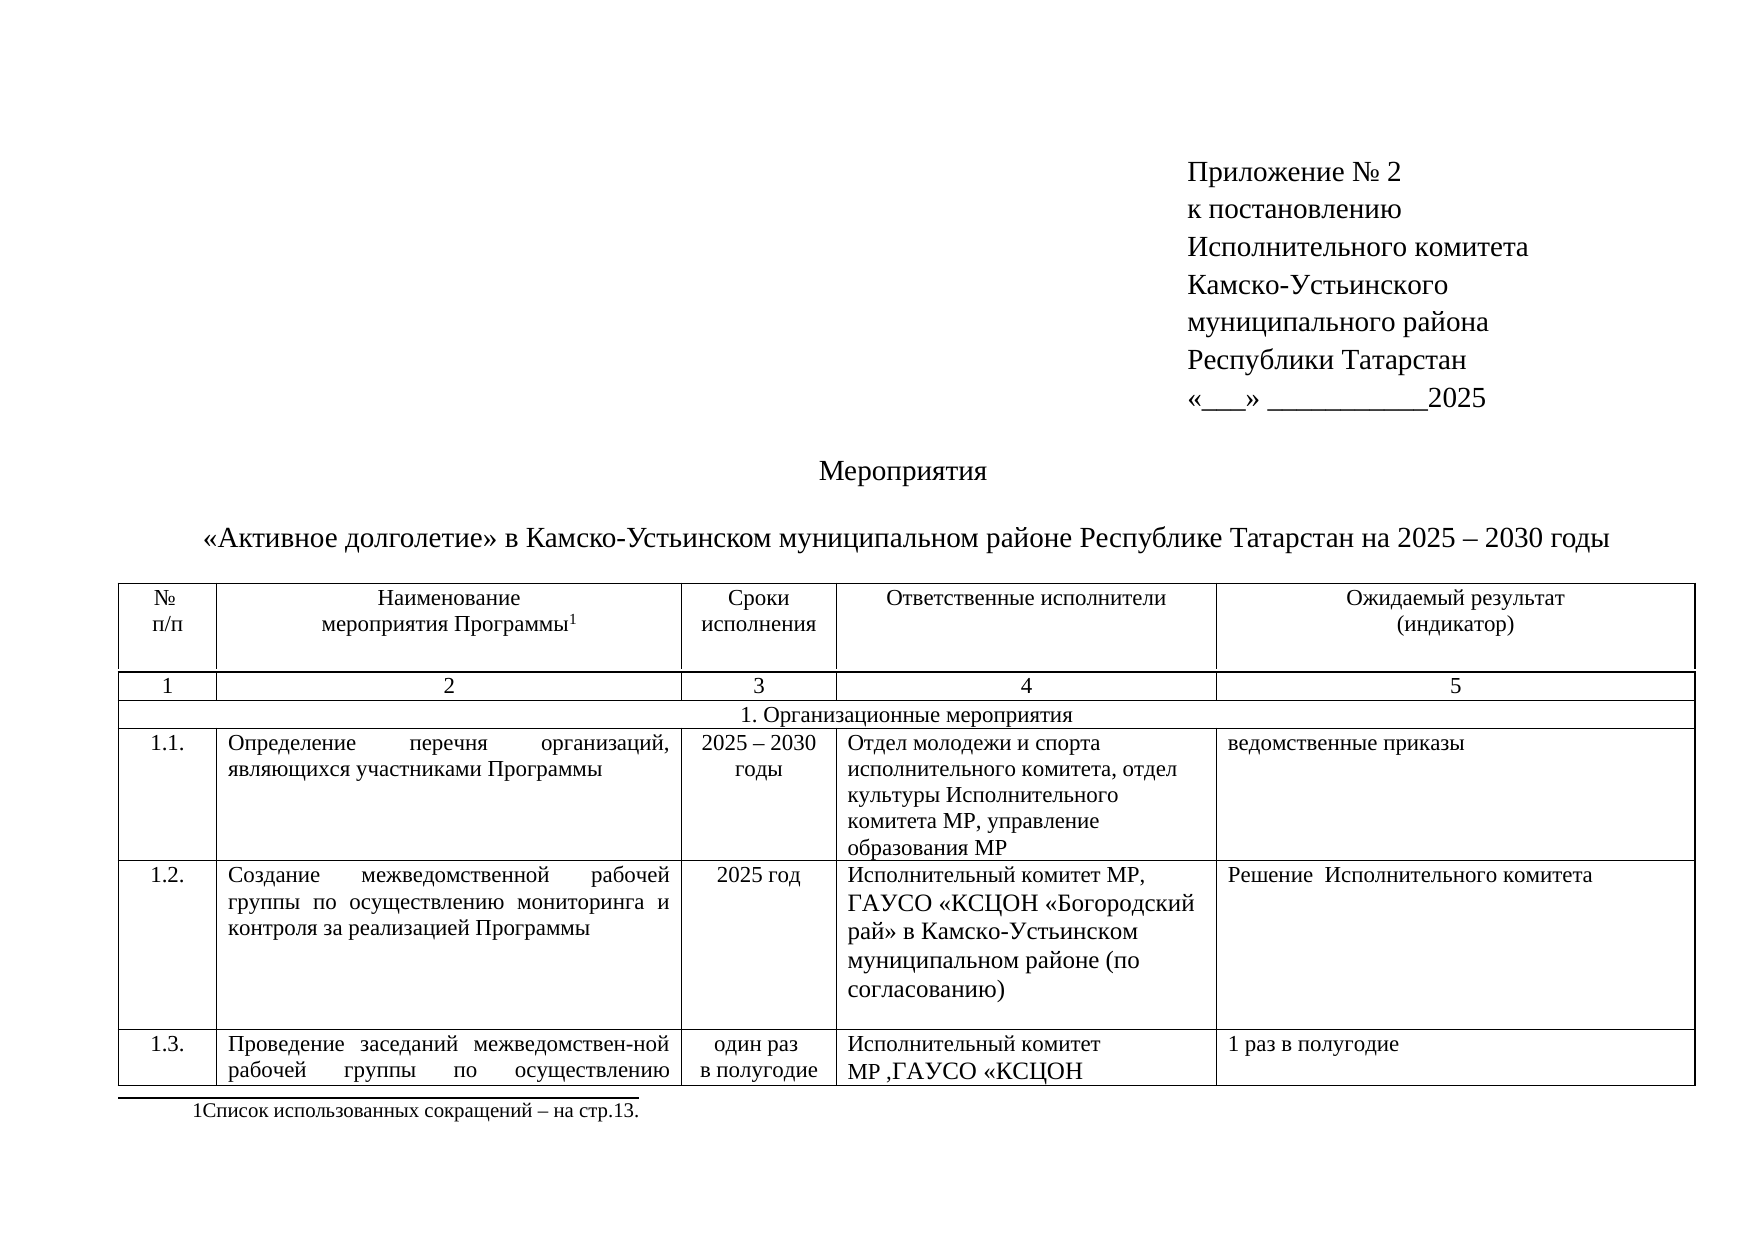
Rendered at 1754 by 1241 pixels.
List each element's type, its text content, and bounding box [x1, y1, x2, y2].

table_cell Определение перечня организаций, являющихся участниками Программы [217, 729, 681, 860]
table_cell ведомственные приказы [1217, 729, 1694, 860]
table_header Сроки исполнения [682, 584, 836, 669]
table_cell 2025 – 2030 годы [682, 729, 836, 860]
table_cell 2025 год [682, 861, 836, 1029]
table_header Наименование мероприятия Программы [217, 584, 681, 669]
table_header 3 [682, 673, 836, 700]
text Исполнительного комитета [118, 229, 1695, 263]
table_cell Исполнительный комитет МР, ГАУСО «КСЦОН «Богородский рай» в Камско-Устьинском муниципальном районе (по согласованию) [837, 861, 1216, 1029]
table_cell один раз в полугодие [682, 1030, 836, 1085]
text Приложение № 2 [118, 154, 1695, 187]
text Камско-Устьинского [118, 267, 1695, 300]
text «___» ___________2025 [118, 380, 1695, 413]
text «Активное долголетие» в Камско-Устьинском муниципальном районе Республике Татарстан на 2025 – 2030 годы [112, 520, 1701, 554]
table_header 2 [217, 673, 681, 700]
table_header Ожидаемый результат (индикатор) [1217, 584, 1694, 669]
table_cell 1.3. [119, 1030, 216, 1085]
table_header Ответственные исполнители [837, 584, 1216, 669]
table_cell Отдел молодежи и спорта исполнительного комитета, отдел культуры Исполнительного комитета МР, управление образования МР [837, 729, 1216, 860]
text Мероприятия [112, 453, 1701, 487]
table_cell Создание межведомственной рабочей группы по осуществлению мониторинга и контроля за реализацией Программы [217, 861, 681, 1029]
table_header № п/п [119, 584, 216, 669]
table_cell Проведение заседаний межведомствен-ной рабочей группы по осуществлению [217, 1030, 681, 1085]
table_header 4 [837, 673, 1216, 700]
table_cell Решение Исполнительного комитета [1217, 861, 1694, 1029]
table_cell 1. Организационные мероприятия [119, 701, 1694, 727]
table_cell 1 раз в полугодие [1217, 1030, 1694, 1085]
table_header 5 [1217, 673, 1694, 700]
table_header 1 [119, 673, 216, 700]
text к постановлению [118, 191, 1695, 225]
table_cell 1.1. [119, 729, 216, 860]
text Республики Татарстан [118, 342, 1695, 376]
text муниципального района [118, 304, 1695, 338]
table_cell 1.2. [119, 861, 216, 1029]
table_cell Исполнительный комитет МР ,ГАУСО «КСЦОН [837, 1030, 1216, 1085]
